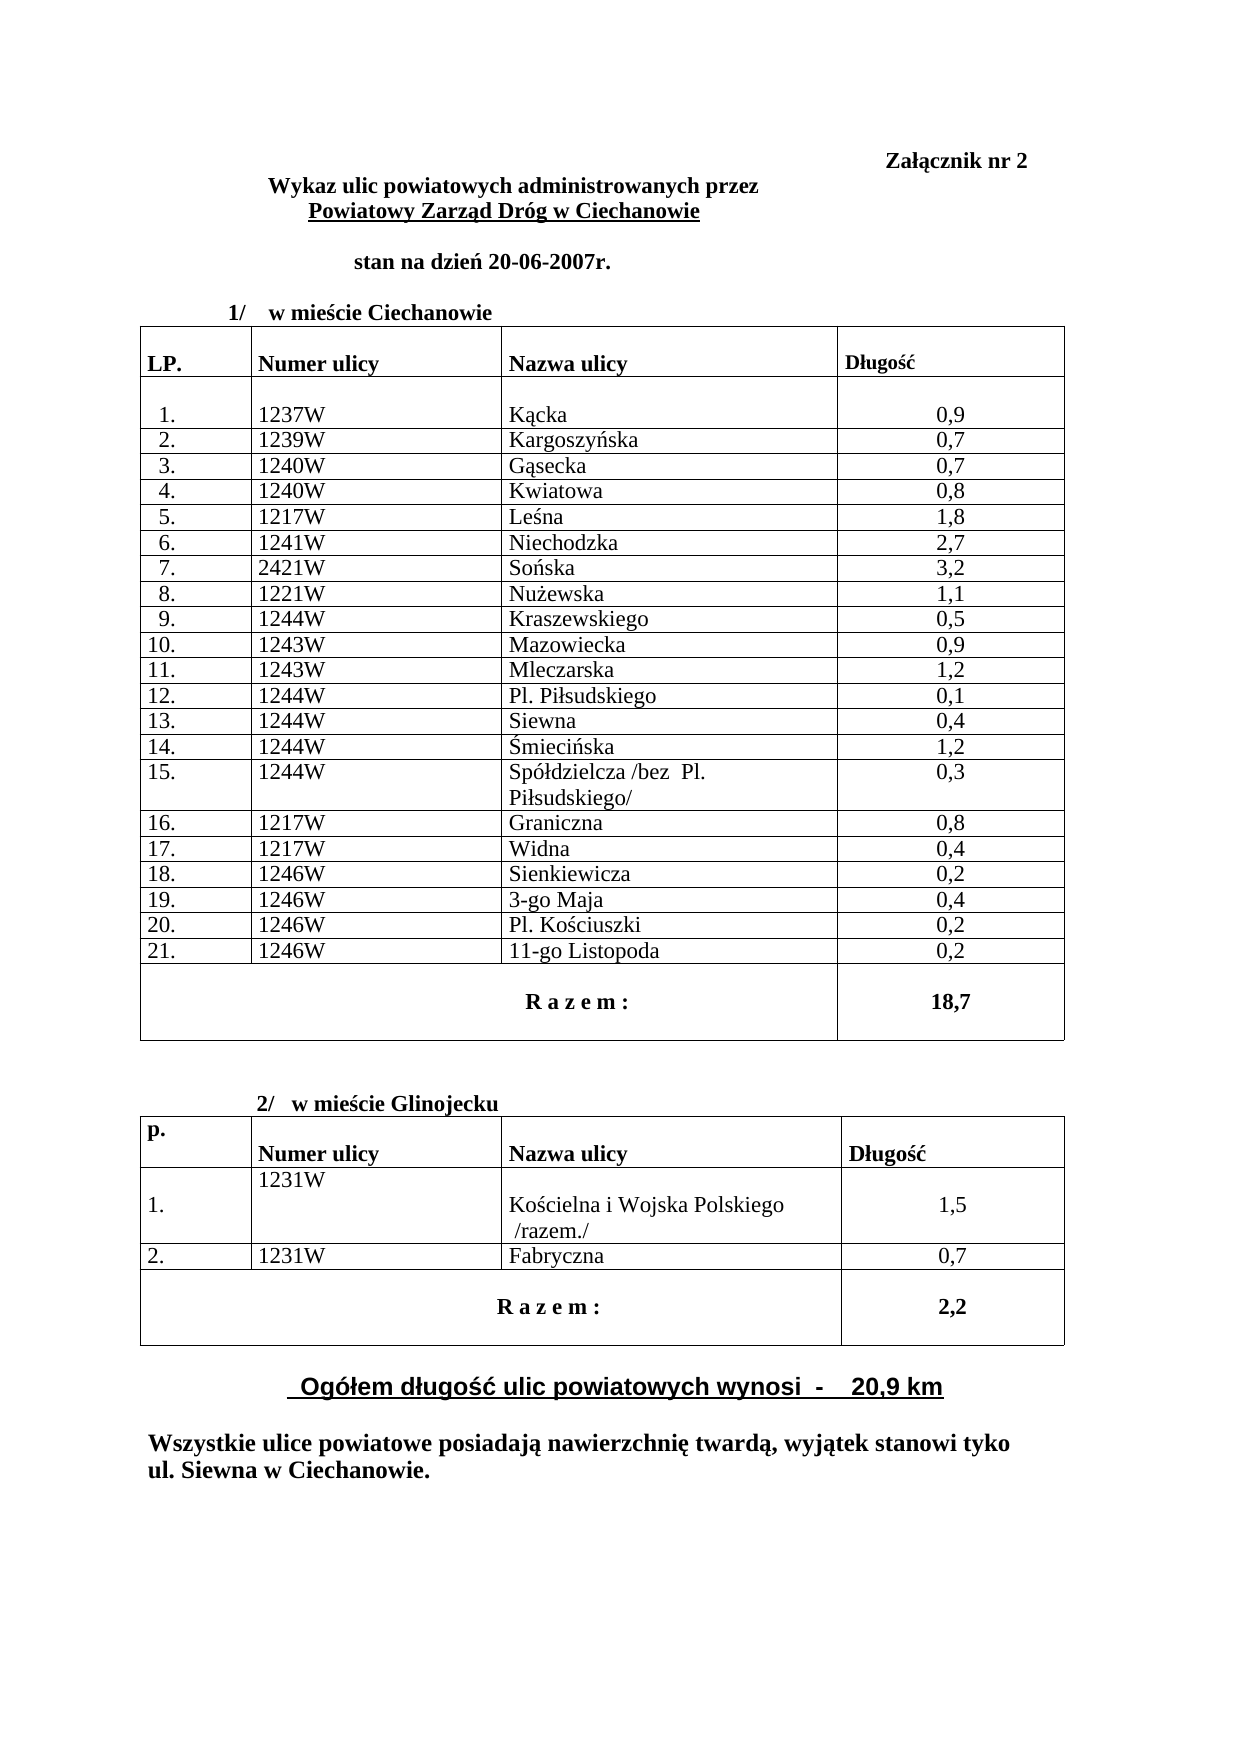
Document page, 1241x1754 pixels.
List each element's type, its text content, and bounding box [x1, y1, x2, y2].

table_cell Graniczna [502, 811, 837, 836]
subtitle Wykaz ulic powiatowych administrowanych przez [148, 173, 1092, 198]
table_cell 1. [141, 1168, 251, 1243]
table_cell 1244W [252, 709, 501, 734]
table_cell 12. [141, 684, 251, 708]
table_cell Kościelna i Wojska Polskiego /razem./ [502, 1168, 841, 1243]
table_header Nazwa ulicy [502, 327, 837, 376]
table_cell Mazowiecka [502, 633, 837, 657]
table_cell 5. [141, 505, 251, 529]
table_cell Spółdzielcza /bez Pl. Piłsudskiego/ [502, 760, 837, 810]
table_cell 1231W [252, 1168, 501, 1243]
table_cell 0,4 [838, 888, 1064, 912]
table_cell 18. [141, 862, 251, 887]
table_header Długość [838, 327, 1064, 376]
table_cell 9. [141, 607, 251, 632]
table_cell Kwiatowa [502, 480, 837, 504]
table_cell Gąsecka [502, 454, 837, 478]
table_cell Leśna [502, 505, 837, 529]
table_cell 1231W [252, 1244, 501, 1269]
table_cell 1221W [252, 582, 501, 606]
table_cell 0,4 [838, 709, 1064, 734]
text ul. Siewna w Ciechanowie. [148, 1457, 1092, 1484]
table_cell 3. [141, 454, 251, 478]
table_cell 0,7 [842, 1244, 1064, 1269]
table_cell 3-go Maja [502, 888, 837, 912]
table_cell 2,2 [842, 1270, 1064, 1345]
table_header Numer ulicy [252, 327, 501, 376]
table_cell 1,2 [838, 735, 1064, 759]
table_cell 11. [141, 658, 251, 683]
table_cell Siewna [502, 709, 837, 734]
table_cell 1,8 [838, 505, 1064, 529]
table_cell Śmiecińska [502, 735, 837, 759]
table_cell 2421W [252, 556, 501, 581]
table_cell 13. [141, 709, 251, 734]
table_cell 0,3 [838, 760, 1064, 810]
table_cell 0,8 [838, 811, 1064, 836]
text Wszystkie ulice powiatowe posiadają nawierzchnię twardą, wyjątek stanowi tyko [148, 1429, 1092, 1457]
table_cell 0,2 [838, 862, 1064, 887]
table_cell 1243W [252, 658, 501, 683]
table_cell 19. [141, 888, 251, 912]
table_cell 17. [141, 837, 251, 861]
text 2/ w mieście Glinojecku [148, 1091, 1092, 1116]
table_cell 1240W [252, 454, 501, 478]
table_cell 1243W [252, 633, 501, 657]
table_cell 1,1 [838, 582, 1064, 606]
table_cell 0,5 [838, 607, 1064, 632]
table_cell 1244W [252, 735, 501, 759]
table_cell Sońska [502, 556, 837, 581]
table_cell 0,8 [838, 480, 1064, 504]
table_cell 1246W [252, 862, 501, 887]
table_cell 2,7 [838, 531, 1064, 555]
table_cell 18,7 [838, 964, 1064, 1039]
table_cell 1,2 [838, 658, 1064, 683]
table_cell 1237W [252, 377, 501, 427]
table_cell 0,9 [838, 633, 1064, 657]
table_cell 1217W [252, 505, 501, 529]
table_cell 1244W [252, 684, 501, 708]
table_cell 6. [141, 531, 251, 555]
text stan na dzień 20-06-2007r. [148, 249, 1092, 275]
table_cell 3,2 [838, 556, 1064, 581]
table_cell 16. [141, 811, 251, 836]
table_cell 0,1 [838, 684, 1064, 708]
table_cell 0,7 [838, 454, 1064, 478]
table_cell Kącka [502, 377, 837, 427]
table_cell 1. [141, 377, 251, 427]
table_cell 8. [141, 582, 251, 606]
table_cell 1217W [252, 837, 501, 861]
table_header Nazwa ulicy [502, 1117, 841, 1167]
table_cell 1246W [252, 888, 501, 912]
text Ogółem długość ulic powiatowych wynosi - 20,9 km [148, 1373, 1092, 1401]
text 1/ w mieście Ciechanowie [148, 300, 1092, 326]
table_cell Kraszewskiego [502, 607, 837, 632]
table_cell 11-go Listopoda [502, 939, 837, 963]
table_cell 1,5 [842, 1168, 1064, 1243]
table_cell 0,4 [838, 837, 1064, 861]
table_cell 10. [141, 633, 251, 657]
table_cell 1241W [252, 531, 501, 555]
table_cell 1240W [252, 480, 501, 504]
table_cell 1217W [252, 811, 501, 836]
table_cell 2. [141, 1244, 251, 1269]
table_cell 1246W [252, 939, 501, 963]
table_cell Niechodzka [502, 531, 837, 555]
table_cell Widna [502, 837, 837, 861]
table_cell Nużewska [502, 582, 837, 606]
table_cell 20. [141, 913, 251, 938]
subtitle Załącznik nr 2 [148, 148, 1092, 173]
table_cell Fabryczna [502, 1244, 841, 1269]
table_cell Pl. Kościuszki [502, 913, 837, 938]
table_cell R a z e m : [141, 964, 837, 1039]
table_cell 0,7 [838, 429, 1064, 453]
table_header p. [141, 1117, 251, 1167]
table_cell 2. [141, 429, 251, 453]
table_cell 1239W [252, 429, 501, 453]
table_cell 21. [141, 939, 251, 963]
table_cell Mleczarska [502, 658, 837, 683]
table_header Długość [842, 1117, 1064, 1167]
table_cell Pl. Piłsudskiego [502, 684, 837, 708]
table_cell 0,2 [838, 939, 1064, 963]
table_cell 4. [141, 480, 251, 504]
table_cell 0,2 [838, 913, 1064, 938]
table_cell Sienkiewicza [502, 862, 837, 887]
table_cell 14. [141, 735, 251, 759]
table_cell 1244W [252, 760, 501, 810]
table_cell R a z e m : [141, 1270, 841, 1345]
table_cell 1244W [252, 607, 501, 632]
table_cell 1246W [252, 913, 501, 938]
table_cell Kargoszyńska [502, 429, 837, 453]
table_header LP. [141, 327, 251, 376]
text Powiatowy Zarząd Dróg w Ciechanowie [148, 198, 1092, 224]
table_cell 7. [141, 556, 251, 581]
table_header Numer ulicy [252, 1117, 501, 1167]
table_cell 0,9 [838, 377, 1064, 427]
table_cell 15. [141, 760, 251, 810]
